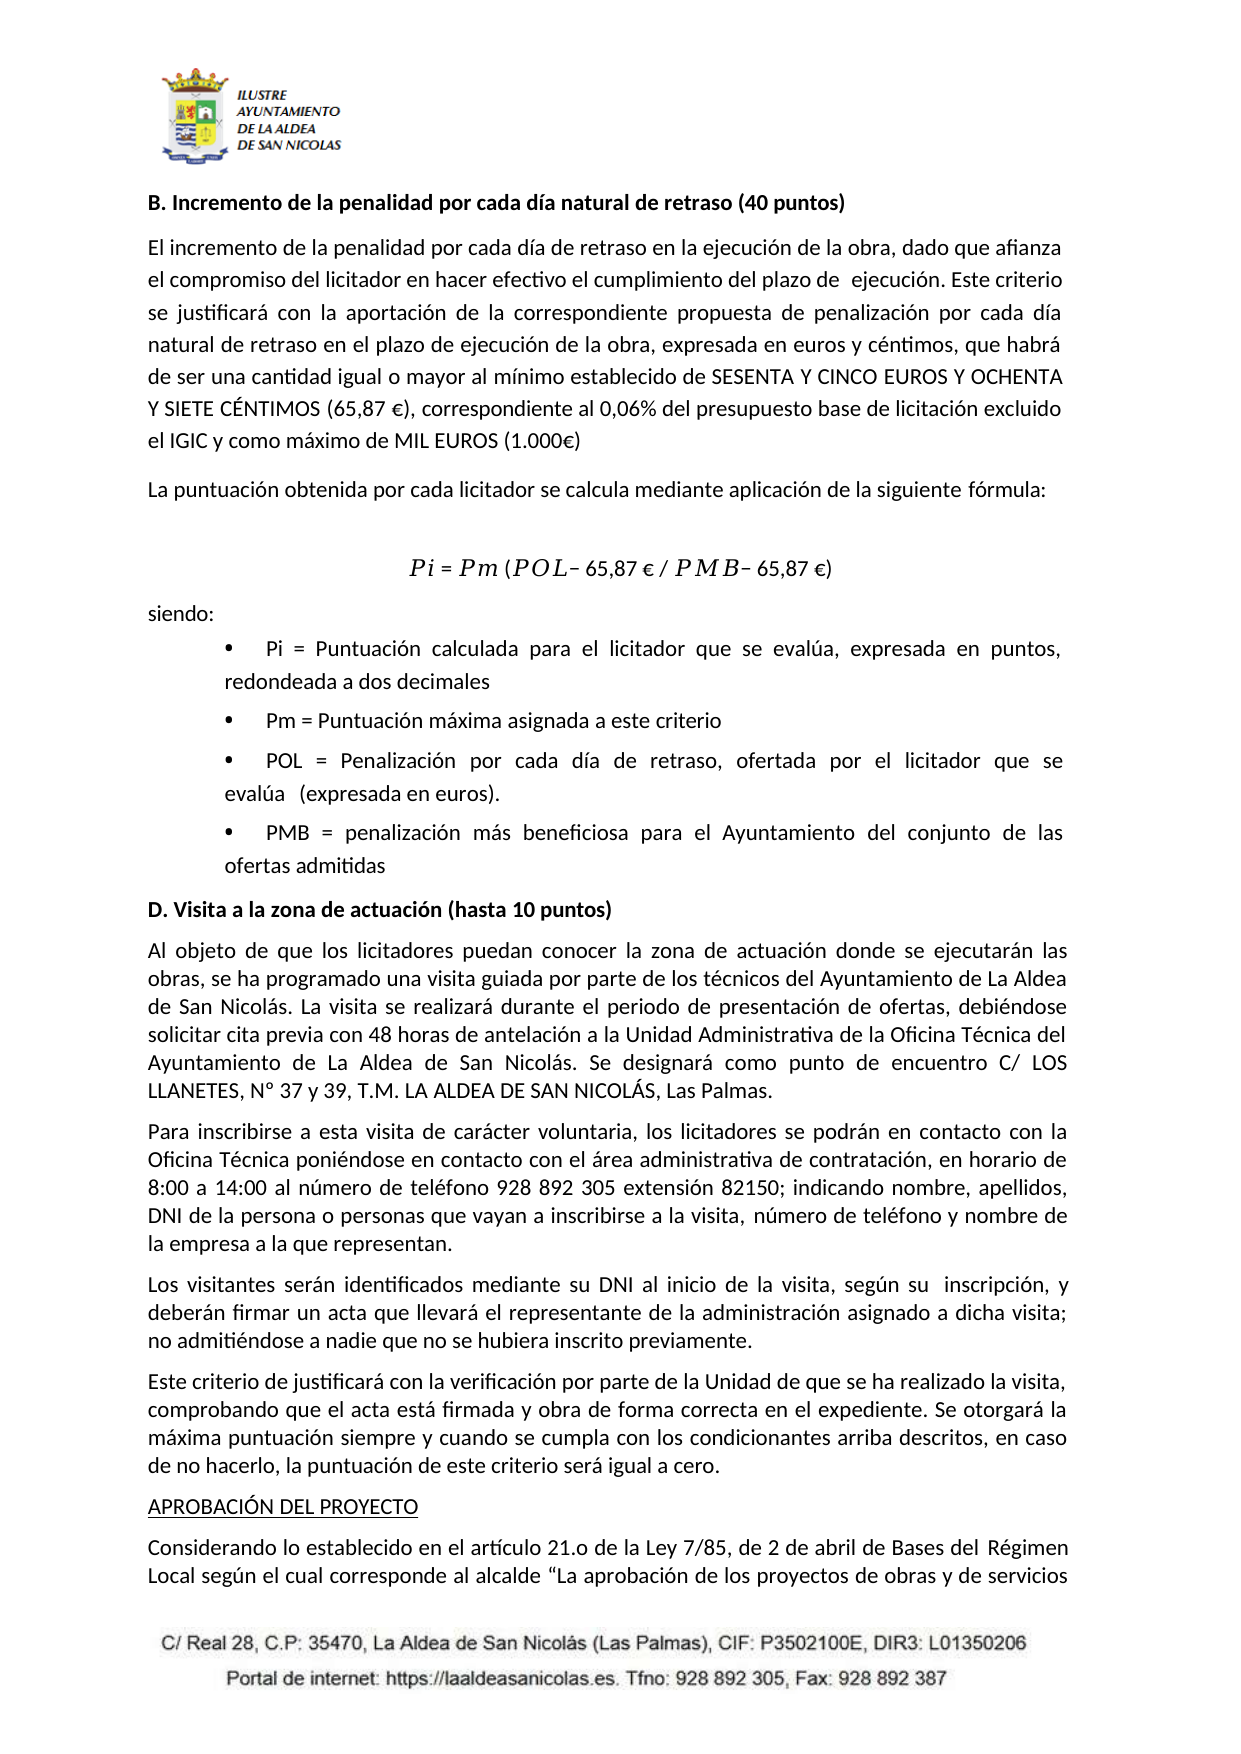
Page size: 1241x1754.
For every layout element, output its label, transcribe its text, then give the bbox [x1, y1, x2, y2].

picture [149, 1627, 1034, 1694]
text Este criterio de justificará con la verificación por parte de la Unidad de que se ha realizado la visita, comprobando que el acta está firmada y obra de forma correcta en el expediente. Se otorgará la máxima puntuación siempre y cuando se cumpla con los condicionantes arriba descritos, en caso de no hacerlo, la puntuación de este criterio será igual a cero. [148, 1367, 1069, 1479]
list PMB = penalización más beneficiosa para el Ayuntamiento del conjunto de las ofertas admitidas [224, 816, 1063, 879]
text siendo: [148, 599, 1093, 627]
text APROBACIÓN DEL PROYECTO [148, 1492, 1069, 1521]
text 𝑃𝑖 = 𝑃𝑚 (𝑃𝑂𝐿− 65,87 € / 𝑃𝑀𝐵− 65,87 €) [148, 554, 1093, 582]
text La puntuación obtenida por cada licitador se calcula mediante aplicación de la siguiente fórmula: [148, 475, 1063, 503]
subtitle B. Incremento de la penalidad por cada día natural de retraso (40 puntos) [148, 188, 1093, 216]
picture [148, 60, 357, 172]
subtitle D. Visita a la zona de actuación (hasta 10 puntos) [148, 895, 1093, 923]
text Considerando lo establecido en el artículo 21.o de la Ley 7/85, de 2 de abril de Bases del Régimen Local según el cual corresponde al alcalde “La aprobación de los proyectos de obras y de servicios [148, 1533, 1069, 1589]
list POL = Penalización por cada día de retraso, ofertada por el licitador que se evalúa (expresada en euros). [224, 744, 1063, 807]
text Los visitantes serán identificados mediante su DNI al inicio de la visita, según su inscripción, y deberán firmar un acta que llevará el representante de la administración asignado a dicha visita; no admitiéndose a nadie que no se hubiera inscrito previamente. [148, 1270, 1069, 1354]
text Para inscribirse a esta visita de carácter voluntaria, los licitadores se podrán en contacto con la Oficina Técnica poniéndose en contacto con el área administrativa de contratación, en horario de 8:00 a 14:00 al número de teléfono 928 892 305 extensión 82150; indicando nombre, apellidos, DNI de la persona o personas que vayan a inscribirse a la visita, número de teléfono y nombre de la empresa a la que representan. [148, 1117, 1069, 1257]
list Pi = Puntuación calculada para el licitador que se evalúa, expresada en puntos, redondeada a dos decimales [224, 632, 1063, 695]
text Al objeto de que los licitadores puedan conocer la zona de actuación donde se ejecutarán las obras, se ha programado una visita guiada por parte de los técnicos del Ayuntamiento de La Aldea de San Nicolás. La visita se realizará durante el periodo de presentación de ofertas, debiéndose solicitar cita previa con 48 horas de antelación a la Unidad Administrativa de la Oficina Técnica del Ayuntamiento de La Aldea de San Nicolás. Se designará como punto de encuentro C/ LOS LLANETES, Nº 37 y 39, T.M. LA ALDEA DE SAN NICOLÁS, Las Palmas. [148, 936, 1069, 1104]
text El incremento de la penalidad por cada día de retraso en la ejecución de la obra, dado que afianza el compromiso del licitador en hacer efectivo el cumplimiento del plazo de ejecución. Este criterio se justificará con la aportación de la correspondiente propuesta de penalización por cada día natural de retraso en el plazo de ejecución de la obra, expresada en euros y céntimos, que habrá de ser una cantidad igual o mayor al mínimo establecido de SESENTA Y CINCO EUROS Y OCHENTA Y SIETE CÉNTIMOS (65,87 €), correspondiente al 0,06% del presupuesto base de licitación excluido el IGIC y como máximo de MIL EUROS (1.000€) [148, 233, 1063, 454]
list Pm = Puntuación máxima asignada a este criterio [224, 704, 1063, 735]
